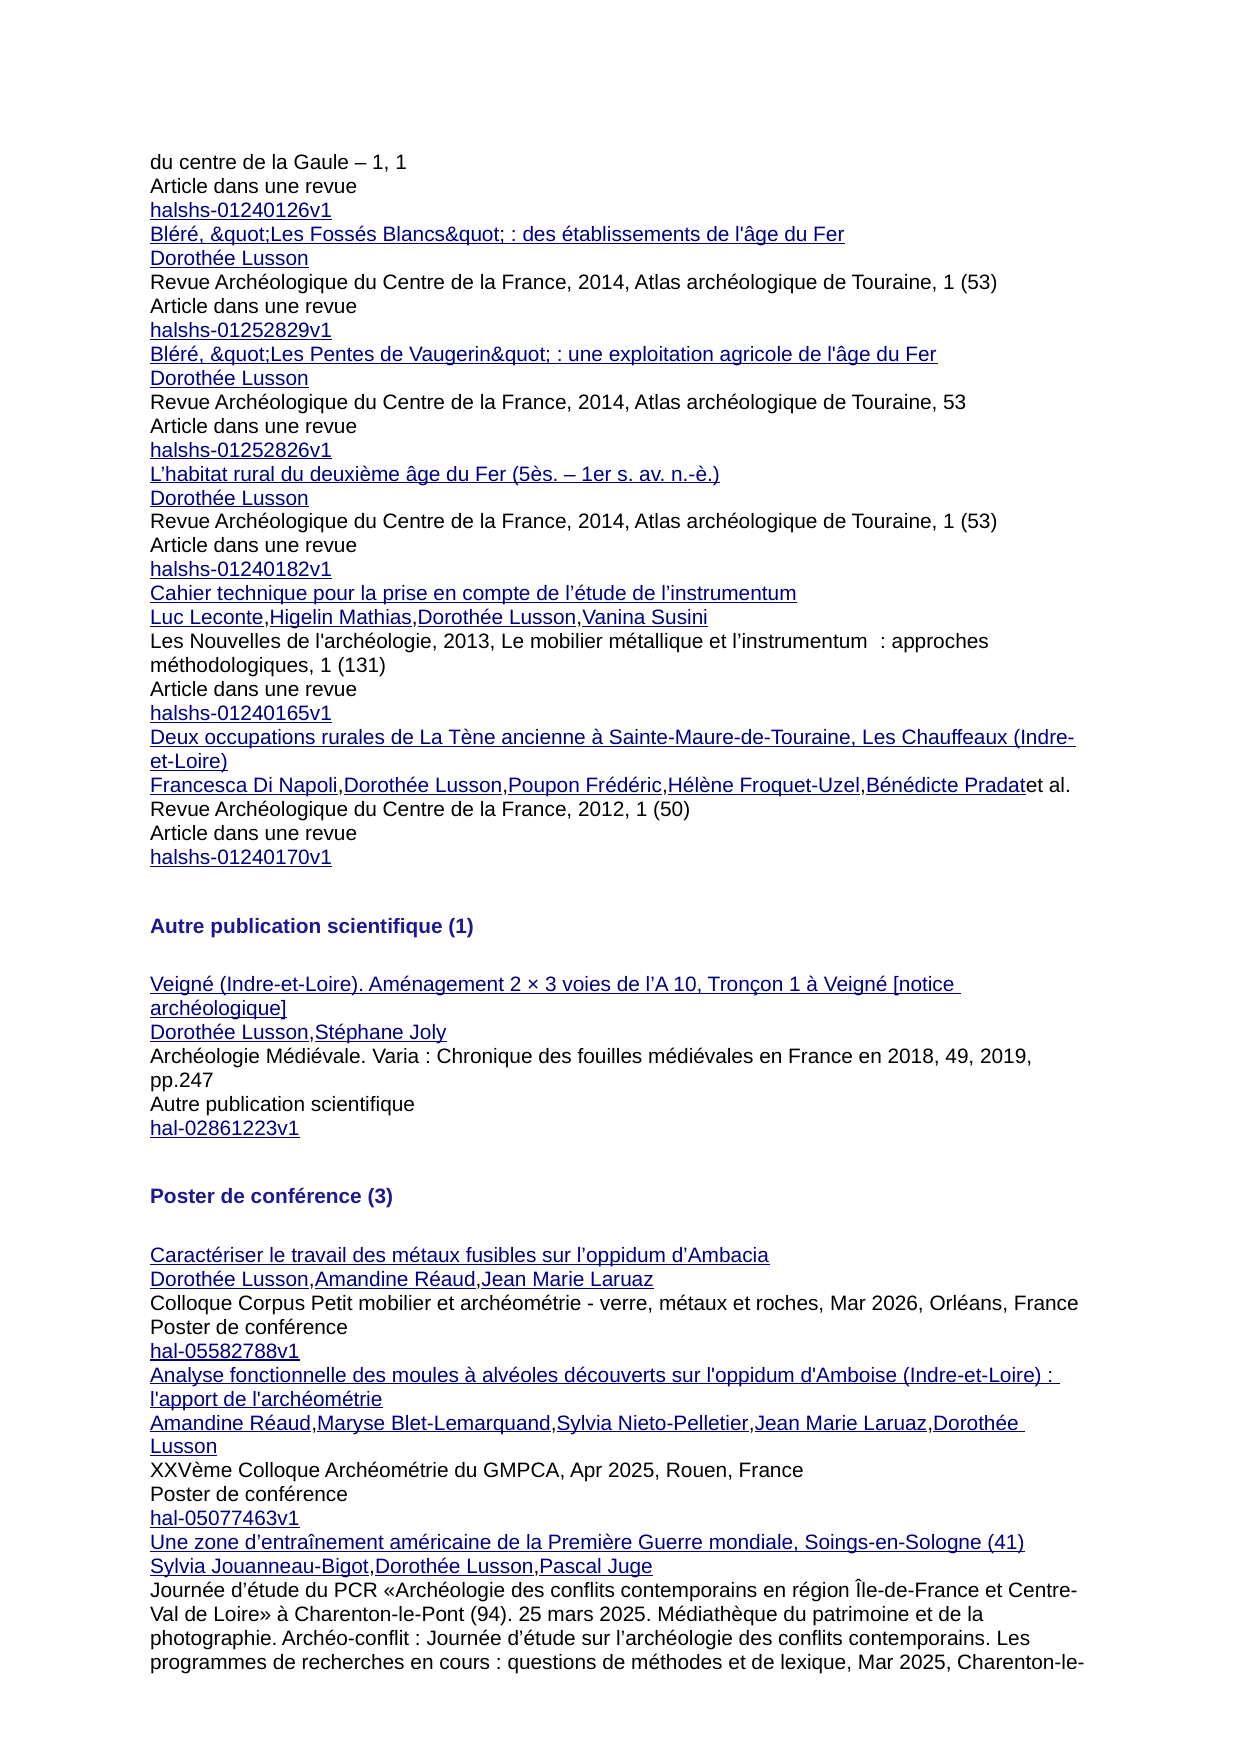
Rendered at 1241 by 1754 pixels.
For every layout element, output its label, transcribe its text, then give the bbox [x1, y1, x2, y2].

table_cell Une zone d’entraînement américaine de la Première Guerre mondiale, Soings-en-Sologne (41) Sylvia Jouanneau-Bigot,Dorothée Lusson,Pascal Juge Journée d’étude du PCR «Archéologie des conflits contemporains en région Île-de-France et Centre-Val de Loire» à Charenton-le-Pont (94). 25 mars 2025. Médiathèque du patrimoine et de la photographie. Archéo-conflit : Journée d’étude sur l’archéologie des conflits contemporains. Les programmes de recherches en cours : questions de méthodes et de lexique, Mar 2025, Charenton-le- [150, 1530, 1090, 1674]
table_cell Bléré, &quot;Les Pentes de Vaugerin&quot; : une exploitation agricole de l'âge du Fer Dorothée Lusson Revue Archéologique du Centre de la France, 2014, Atlas archéologique de Touraine, 53 Article dans une revue halshs-01252826v1 [150, 342, 1090, 461]
table_cell L’habitat rural du deuxième âge du Fer (5ès. – 1er s. av. n.-è.) Dorothée Lusson Revue Archéologique du Centre de la France, 2014, Atlas archéologique de Touraine, 1 (53) Article dans une revue halshs-01240182v1 [150, 461, 1090, 581]
subtitle Autre publication scientifique (1) [150, 913, 1090, 937]
table_cell Cahier technique pour la prise en compte de l’étude de l’instrumentum Luc Leconte,Higelin Mathias,Dorothée Lusson,Vanina Susini Les Nouvelles de l'archéologie, 2013, Le mobilier métallique et l’instrumentum : approches méthodologiques, 1 (131) Article dans une revue halshs-01240165v1 [150, 581, 1090, 725]
table_cell Analyse fonctionnelle des moules à alvéoles découverts sur l'oppidum d'Amboise (Indre-et-Loire) : l'apport de l'archéométrie Amandine Réaud,Maryse Blet-Lemarquand,Sylvia Nieto-Pelletier,Jean Marie Laruaz,Dorothée Lusson XXVème Colloque Archéométrie du GMPCA, Apr 2025, Rouen, France Poster de conférence hal-05077463v1 [150, 1363, 1090, 1530]
table_header Veigné (Indre-et-Loire). Aménagement 2 × 3 voies de l’A 10, Tronçon 1 à Veigné [notice archéologique] Dorothée Lusson,Stéphane Joly Archéologie Médiévale. Varia : Chronique des fouilles médiévales en France en 2018, 49, 2019, pp.247 Autre publication scientifique hal-02861223v1 [150, 972, 1090, 1139]
table_cell du centre de la Gaule – 1, 1 Article dans une revue halshs-01240126v1 [150, 150, 1090, 222]
table_cell Bléré, &quot;Les Fossés Blancs&quot; : des établissements de l'âge du Fer Dorothée Lusson Revue Archéologique du Centre de la France, 2014, Atlas archéologique de Touraine, 1 (53) Article dans une revue halshs-01252829v1 [150, 222, 1090, 342]
table_header Caractériser le travail des métaux fusibles sur l’oppidum d’Ambacia Dorothée Lusson,Amandine Réaud,Jean Marie Laruaz Colloque Corpus Petit mobilier et archéométrie - verre, métaux et roches, Mar 2026, Orléans, France Poster de conférence hal-05582788v1 [150, 1243, 1090, 1362]
table_cell Deux occupations rurales de La Tène ancienne à Sainte-Maure-de-Touraine, Les Chauffeaux (Indre-et-Loire) Francesca Di Napoli,Dorothée Lusson,Poupon Frédéric,Hélène Froquet-Uzel,Bénédicte Pradatet al. Revue Archéologique du Centre de la France, 2012, 1 (50) Article dans une revue halshs-01240170v1 [150, 725, 1090, 869]
subtitle Poster de conférence (3) [150, 1184, 1090, 1208]
